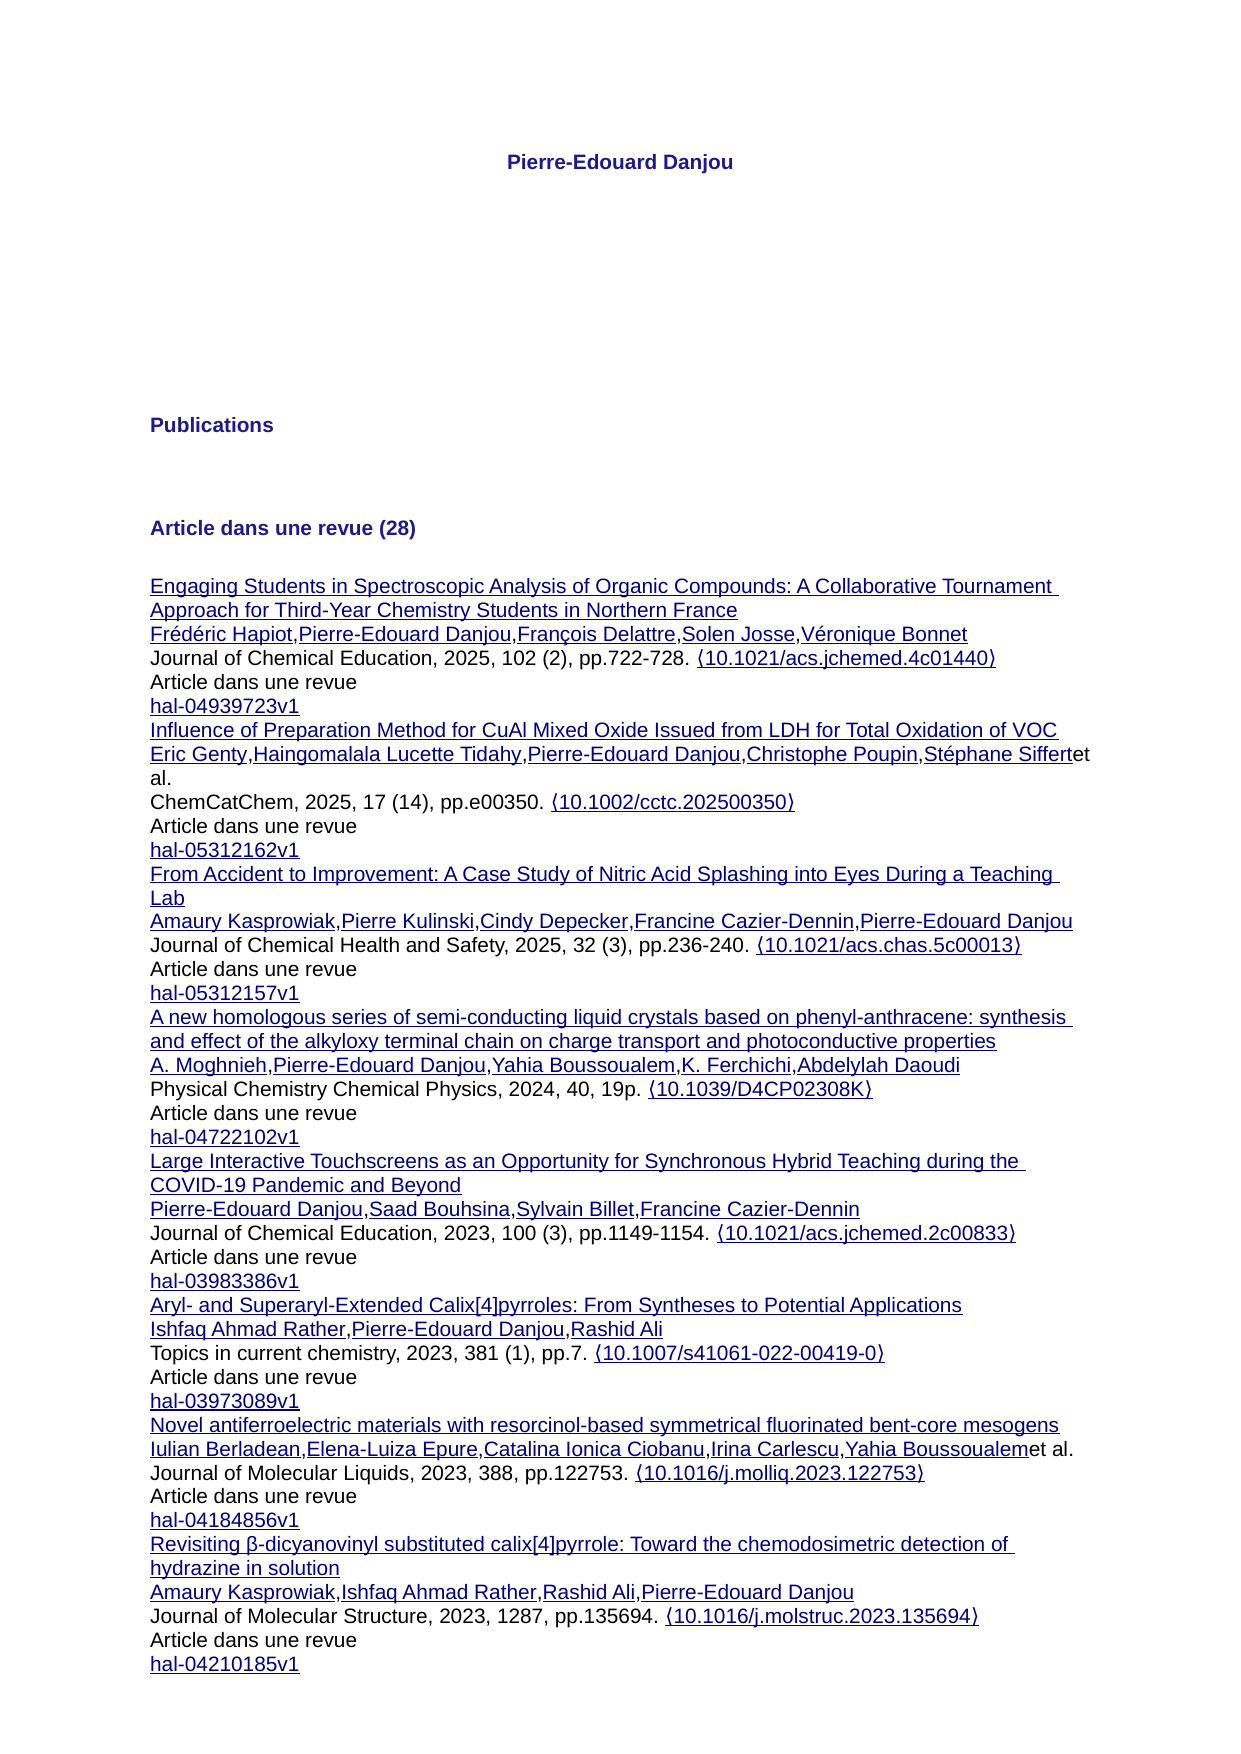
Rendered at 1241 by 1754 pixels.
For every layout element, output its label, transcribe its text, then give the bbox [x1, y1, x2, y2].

table_cell A new homologous series of semi-conducting liquid crystals based on phenyl-anthracene: synthesis and effect of the alkyloxy terminal chain on charge transport and photoconductive properties A. Moghnieh,Pierre-Edouard Danjou,Yahia Boussoualem,K. Ferchichi,Abdelylah Daoudi Physical Chemistry Chemical Physics, 2024, 40, 19p. ⟨10.1039/D4CP02308K⟩ Article dans une revue hal-04722102v1 [150, 1005, 1090, 1149]
table_cell Revisiting β-dicyanovinyl substituted calix[4]pyrrole: Toward the chemodosimetric detection of hydrazine in solution Amaury Kasprowiak,Ishfaq Ahmad Rather,Rashid Ali,Pierre-Edouard Danjou Journal of Molecular Structure, 2023, 1287, pp.135694. ⟨10.1016/j.molstruc.2023.135694⟩ Article dans une revue hal-04210185v1 [150, 1532, 1090, 1676]
table_cell Influence of Preparation Method for CuAl Mixed Oxide Issued from LDH for Total Oxidation of VOC Eric Genty,Haingomalala Lucette Tidahy,Pierre-Edouard Danjou,Christophe Poupin,Stéphane Siffertet al. ChemCatChem, 2025, 17 (14), pp.e00350. ⟨10.1002/cctc.202500350⟩ Article dans une revue hal-05312162v1 [150, 718, 1090, 861]
subtitle Pierre-Edouard Danjou [150, 150, 1090, 174]
table_cell Aryl- and Superaryl-Extended Calix[4]pyrroles: From Syntheses to Potential Applications Ishfaq Ahmad Rather,Pierre-Edouard Danjou,Rashid Ali Topics in current chemistry, 2023, 381 (1), pp.7. ⟨10.1007/s41061-022-00419-0⟩ Article dans une revue hal-03973089v1 [150, 1293, 1090, 1412]
subtitle Publications [150, 412, 1090, 436]
subtitle Article dans une revue (28) [150, 516, 1090, 539]
table_cell From Accident to Improvement: A Case Study of Nitric Acid Splashing into Eyes During a Teaching Lab Amaury Kasprowiak,Pierre Kulinski,Cindy Depecker,Francine Cazier-Dennin,Pierre-Edouard Danjou Journal of Chemical Health and Safety, 2025, 32 (3), pp.236-240. ⟨10.1021/acs.chas.5c00013⟩ Article dans une revue hal-05312157v1 [150, 861, 1090, 1005]
table_cell Large Interactive Touchscreens as an Opportunity for Synchronous Hybrid Teaching during the COVID-19 Pandemic and Beyond Pierre-Edouard Danjou,Saad Bouhsina,Sylvain Billet,Francine Cazier-Dennin Journal of Chemical Education, 2023, 100 (3), pp.1149-1154. ⟨10.1021/acs.jchemed.2c00833⟩ Article dans une revue hal-03983386v1 [150, 1149, 1090, 1293]
table_header Engaging Students in Spectroscopic Analysis of Organic Compounds: A Collaborative Tournament Approach for Third-Year Chemistry Students in Northern France Frédéric Hapiot,Pierre-Edouard Danjou,François Delattre,Solen Josse,Véronique Bonnet Journal of Chemical Education, 2025, 102 (2), pp.722-728. ⟨10.1021/acs.jchemed.4c01440⟩ Article dans une revue hal-04939723v1 [150, 574, 1090, 718]
table_cell Novel antiferroelectric materials with resorcinol-based symmetrical fluorinated bent-core mesogens Iulian Berladean,Elena-Luiza Epure,Catalina Ionica Ciobanu,Irina Carlescu,Yahia Boussoualemet al. Journal of Molecular Liquids, 2023, 388, pp.122753. ⟨10.1016/j.molliq.2023.122753⟩ Article dans une revue hal-04184856v1 [150, 1413, 1090, 1532]
